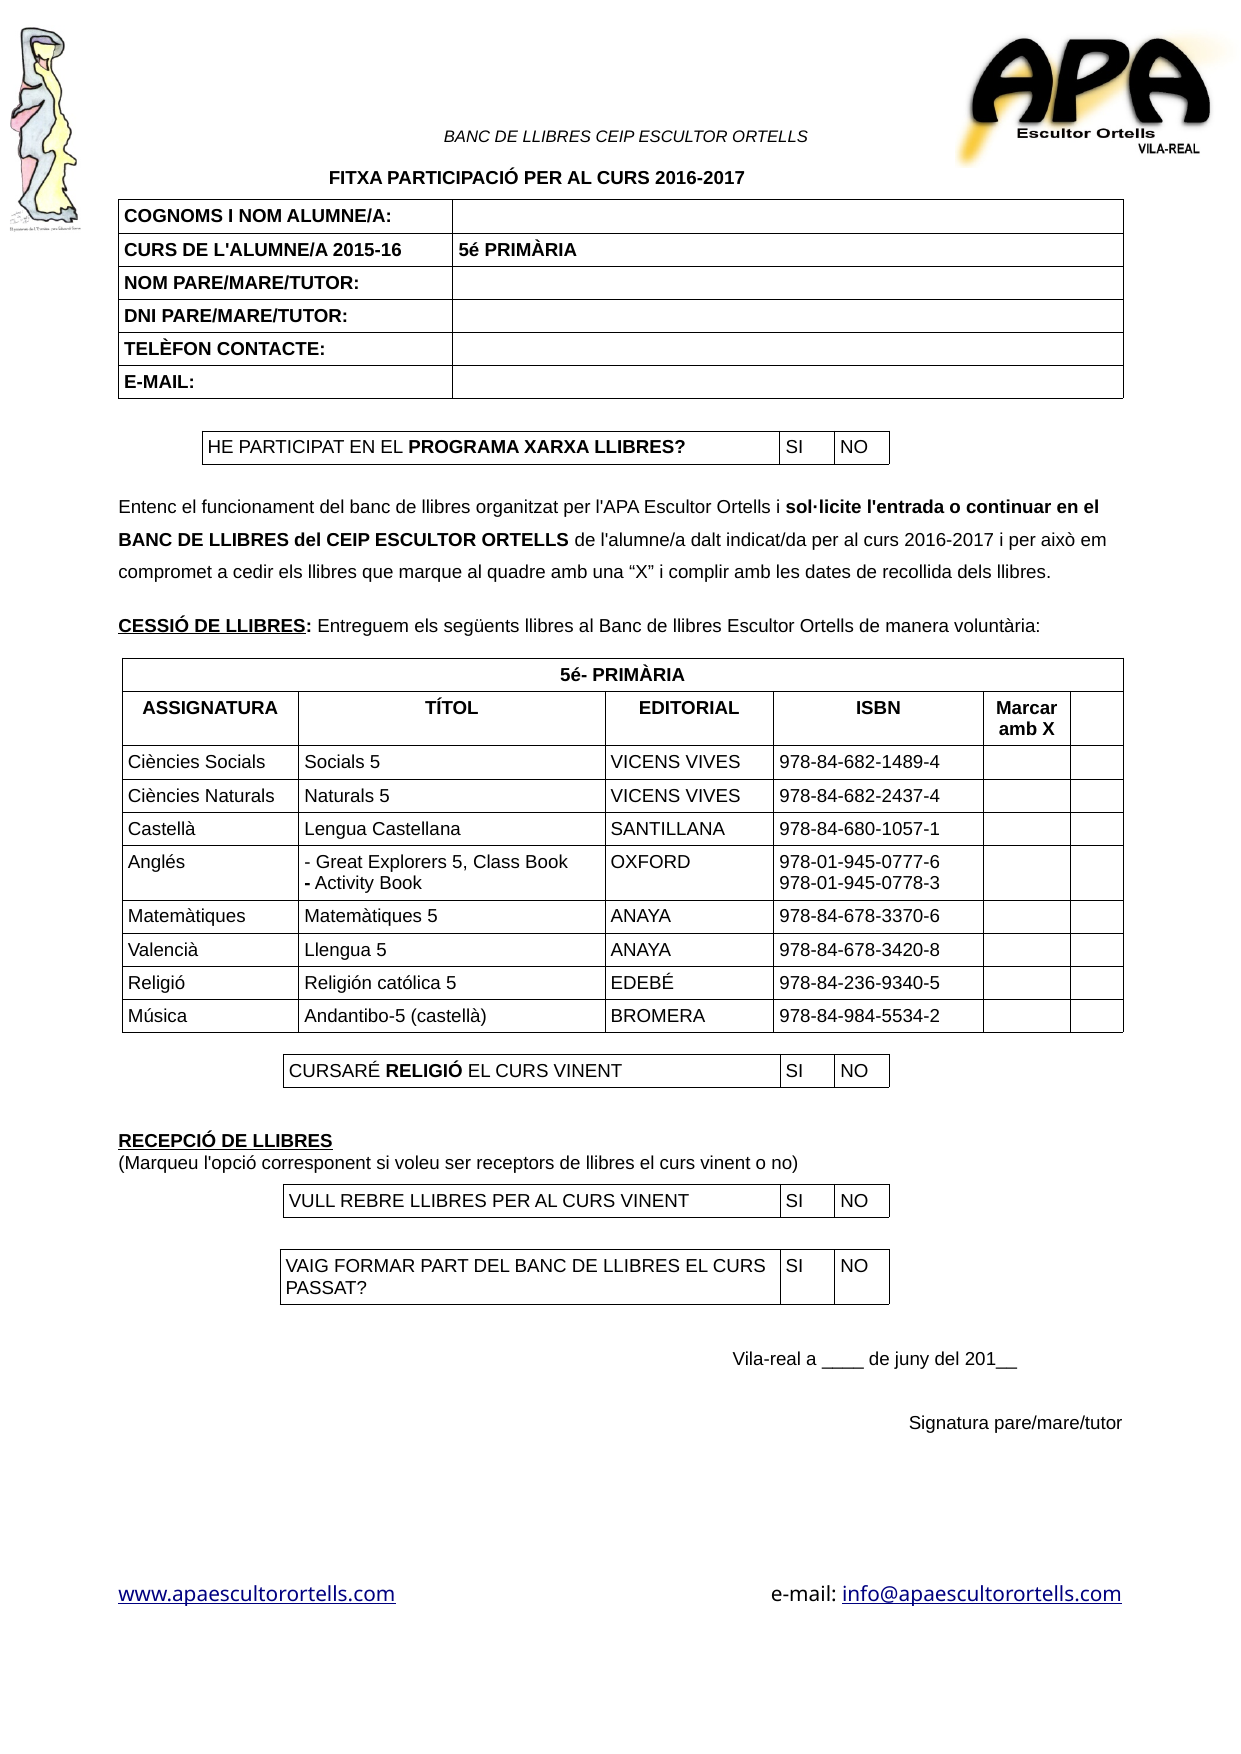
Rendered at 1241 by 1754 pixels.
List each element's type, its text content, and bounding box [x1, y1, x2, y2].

table_cell Andantibo-5 (castellà) [299, 1000, 605, 1032]
table_cell [453, 300, 1123, 332]
table_header 5é- PRIMÀRIA [123, 659, 1123, 691]
table_cell [1071, 692, 1123, 745]
table_cell [1071, 780, 1123, 812]
table_cell - Great Explorers 5, Class Book - Activity Book [299, 846, 605, 899]
table_cell Matemàtiques [123, 901, 298, 933]
table_cell [453, 366, 1123, 398]
text (Marqueu l'opció corresponent si voleu ser receptors de llibres el curs vinent o no) [118, 1152, 1122, 1173]
table_cell ANAYA [606, 934, 773, 966]
table_cell [984, 901, 1070, 933]
table_cell Marcar amb X [984, 692, 1070, 745]
table_cell [984, 780, 1070, 812]
table_header CURSARÉ RELIGIÓ EL CURS VINENT [284, 1055, 780, 1087]
table_header SI [781, 1185, 834, 1217]
table_cell Anglés [123, 846, 298, 899]
table_cell 978-84-680-1057-1 [774, 813, 983, 845]
table_cell Ciències Socials [123, 746, 298, 778]
table_cell [984, 846, 1070, 899]
text Vila-real a ____ de juny del 201__ [118, 1347, 1122, 1369]
picture [9, 25, 85, 233]
table_cell 978-84-236-9340-5 [774, 967, 983, 999]
table_cell [453, 333, 1123, 365]
table_header NO [835, 1185, 889, 1217]
table_header VAIG FORMAR PART DEL BANC DE LLIBRES EL CURS PASSAT? [281, 1250, 780, 1304]
table_cell Música [123, 1000, 298, 1032]
table_cell [1071, 1000, 1123, 1032]
table_cell NOM PARE/MARE/TUTOR: [119, 267, 452, 299]
table_cell CURS DE L'ALUMNE/A 2015-16 [119, 234, 452, 266]
text RECEPCIÓ DE LLIBRES [118, 1130, 1122, 1152]
table_cell Castellà [123, 813, 298, 845]
table_cell [1071, 846, 1123, 899]
table_cell Lengua Castellana [299, 813, 605, 845]
table_cell TELÈFON CONTACTE: [119, 333, 452, 365]
table_cell ANAYA [606, 901, 773, 933]
table_cell TÍTOL [299, 692, 605, 745]
table_header SI [780, 432, 834, 464]
table_cell EDITORIAL [606, 692, 773, 745]
table_cell [984, 746, 1070, 778]
table_cell 978-84-984-5534-2 [774, 1000, 983, 1032]
table_cell SANTILLANA [606, 813, 773, 845]
text CESSIÓ DE LLIBRES: Entreguem els següents llibres al Banc de llibres Escultor Ortells de manera voluntària: [118, 614, 1122, 636]
table_cell Religió [123, 967, 298, 999]
table_cell Socials 5 [299, 746, 605, 778]
table_cell [984, 1000, 1070, 1032]
table_cell ASSIGNATURA [123, 692, 298, 745]
table_header [453, 200, 1123, 232]
table_cell BROMERA [606, 1000, 773, 1032]
table_cell [984, 813, 1070, 845]
table_cell Matemàtiques 5 [299, 901, 605, 933]
table_cell [1071, 934, 1123, 966]
table_cell 5é PRIMÀRIA [453, 234, 1123, 266]
table_header VULL REBRE LLIBRES PER AL CURS VINENT [284, 1185, 780, 1217]
text Signatura pare/mare/tutor [118, 1412, 1122, 1434]
table_cell [1071, 813, 1123, 845]
table_cell Religión católica 5 [299, 967, 605, 999]
table_cell [1071, 746, 1123, 778]
table_cell [1071, 967, 1123, 999]
table_cell 978-84-682-2437-4 [774, 780, 983, 812]
table_header HE PARTICIPAT EN EL PROGRAMA XARXA LLIBRES? [203, 432, 779, 464]
table_header SI [781, 1250, 834, 1304]
table_cell [1071, 901, 1123, 933]
table_cell Llengua 5 [299, 934, 605, 966]
table_cell E-MAIL: [119, 366, 452, 398]
table_cell DNI PARE/MARE/TUTOR: [119, 300, 452, 332]
table_header COGNOMS I NOM ALUMNE/A: [119, 200, 452, 232]
table_cell 978-01-945-0777-6 978-01-945-0778-3 [774, 846, 983, 899]
table_cell ISBN [774, 692, 983, 745]
text Entenc el funcionament del banc de llibres organitzat per l'APA Escultor Ortells i sol·licite l'entrada o continuar en el BANC DE LLIBRES del CEIP ESCULTOR ORTELLS de l'alumne/a dalt indicat/da per al curs 2016-2017 i per això em compromet a cedir els llibres que marque al quadre amb una “X” i complir amb les dates de recollida dels llibres. [118, 464, 1122, 582]
table_cell Ciències Naturals [123, 780, 298, 812]
table_cell 978-84-678-3420-8 [774, 934, 983, 966]
table_cell 978-84-678-3370-6 [774, 901, 983, 933]
table_cell [984, 967, 1070, 999]
table_cell [453, 267, 1123, 299]
table_cell OXFORD [606, 846, 773, 899]
table_cell Valencià [123, 934, 298, 966]
table_cell EDEBÉ [606, 967, 773, 999]
table_header NO [835, 432, 889, 464]
picture [955, 24, 1241, 168]
table_cell VICENS VIVES [606, 780, 773, 812]
table_cell 978-84-682-1489-4 [774, 746, 983, 778]
table_header NO [835, 1250, 889, 1304]
table_cell [984, 934, 1070, 966]
table_header NO [835, 1055, 889, 1087]
table_cell VICENS VIVES [606, 746, 773, 778]
text FITXA PARTICIPACIÓ PER AL CURS 2016-2017 [118, 167, 1122, 189]
table_header SI [781, 1055, 834, 1087]
table_cell Naturals 5 [299, 780, 605, 812]
